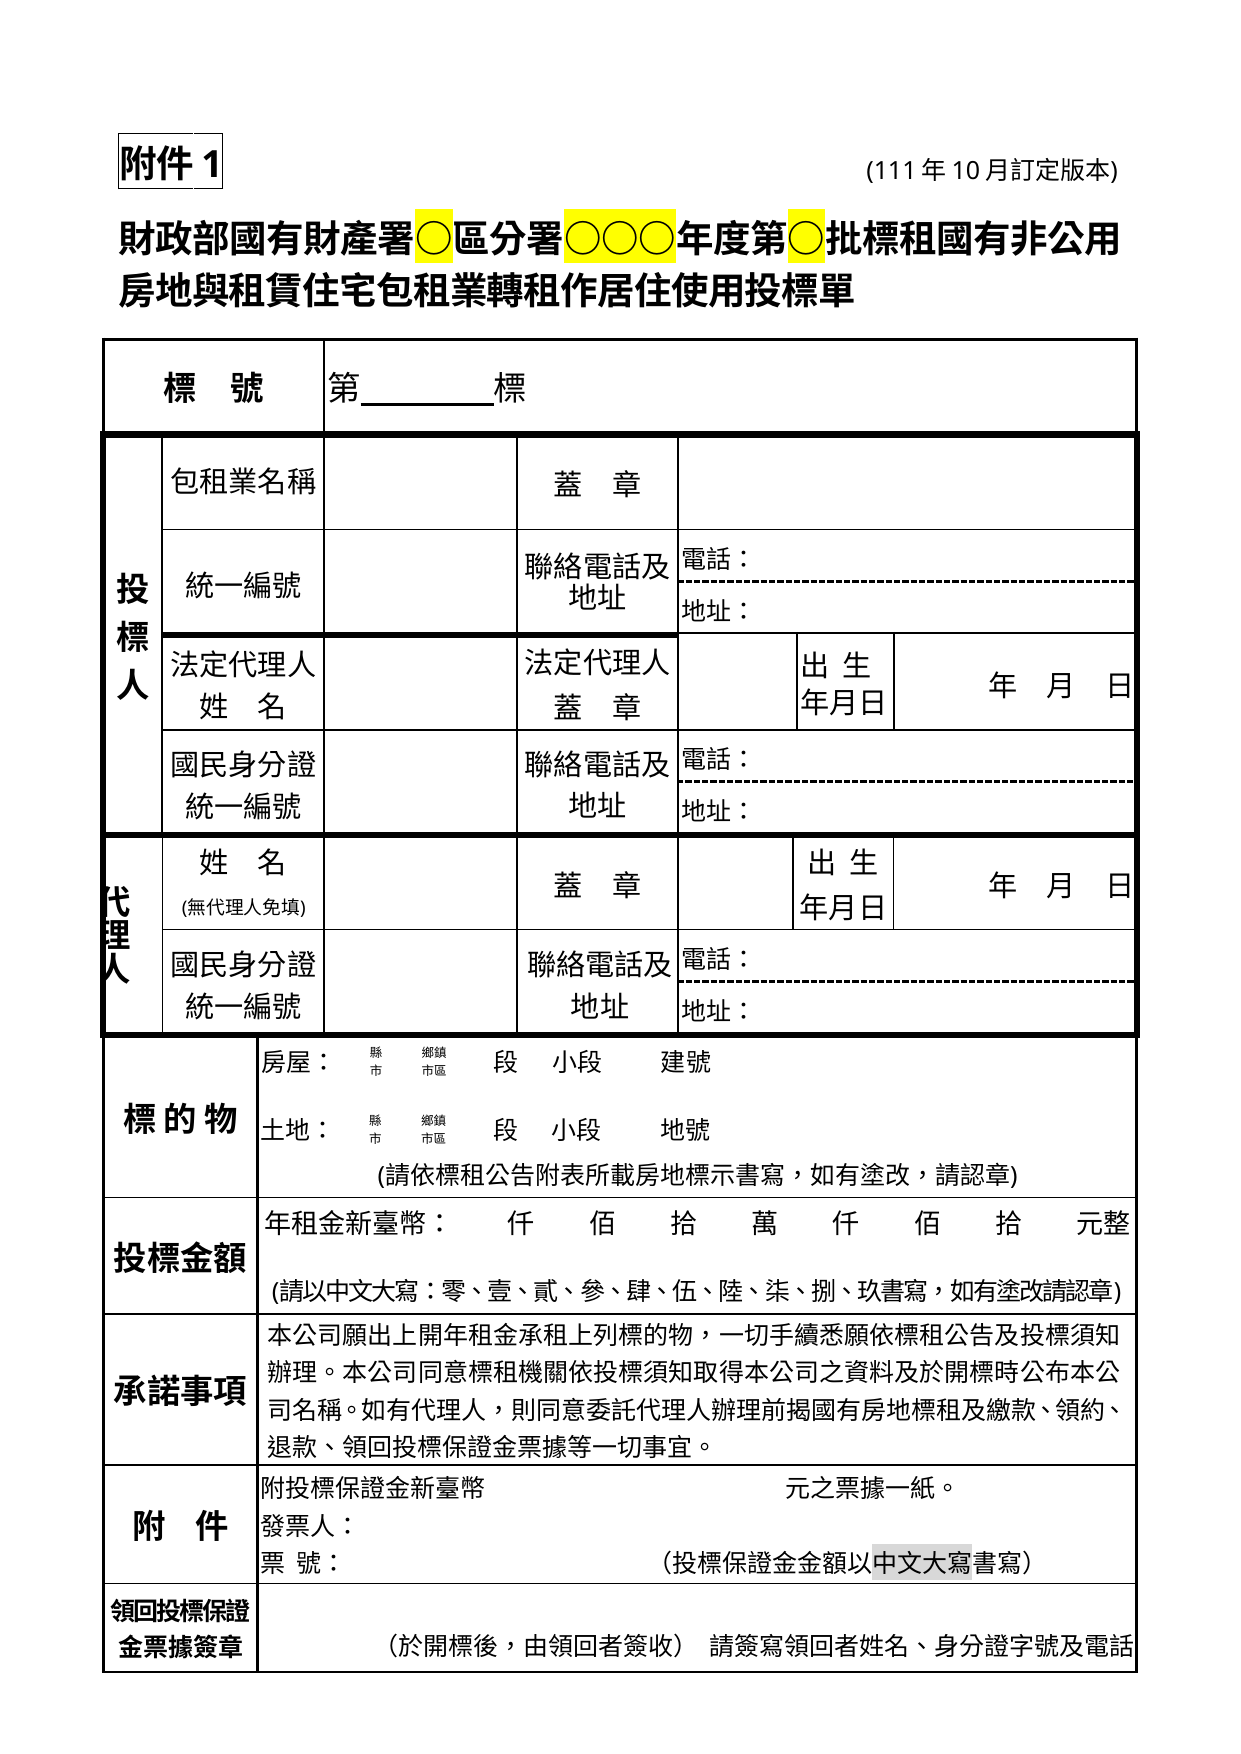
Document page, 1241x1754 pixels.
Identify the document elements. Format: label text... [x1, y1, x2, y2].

table_cell [325, 438, 516, 529]
table_header 標 號 [105, 341, 323, 431]
table_cell 投 標 人 [106, 438, 161, 832]
table_cell 投標金額 [105, 1198, 256, 1313]
table_cell （於開標後，由領回者簽收） 請簽寫領回者姓名、身分證字號及電話 [259, 1584, 1135, 1671]
table_cell 包租業名稱 [163, 438, 323, 529]
table_cell [679, 634, 796, 729]
table_cell 姓 名 (無代理人免填) [163, 838, 323, 929]
table_cell 聯絡電話及地址 [518, 731, 677, 832]
table_cell 蓋 章 [518, 838, 677, 929]
table_cell 年 月 日 [894, 838, 1134, 929]
table_cell 電話： [679, 930, 1134, 980]
table_cell 附 件 [105, 1466, 256, 1582]
table_cell 地址： [679, 580, 1134, 632]
table_cell 聯絡電話及地址 [518, 530, 677, 632]
text [223, 136, 1122, 188]
table_cell 領回投標保證金票據簽章 [105, 1584, 256, 1671]
table_cell 年 月 日 [895, 634, 1134, 729]
table_cell 附投標保證金新臺幣 元之票據一紙。 發票人： 票 號： （投標保證金金額以中文大寫書寫） [259, 1466, 1135, 1582]
table_cell 法定代理人 蓋 章 [518, 638, 677, 729]
table_cell 電話： [679, 530, 1134, 580]
table_cell [679, 438, 1134, 529]
table_cell 年租金新臺幣： 仟 佰 拾 萬 仟 佰 拾 元整 (請以中文大寫：零、壹、貳、參、肆、伍、陸、柒、捌、玖書寫，如有塗改請認章) [259, 1198, 1135, 1313]
table_cell 本公司願出上開年租金承租上列標的物，一切手續悉願依標租公告及投標須知辦理。本公司同意標租機關依投標須知取得本公司之資料及於開標時公布本公司名稱。如有代理人，則同意委託代理人辦理前揭國有房地標租及繳款、領約、退款、領回投標保證金票據等一切事宜。 [259, 1315, 1135, 1464]
table_cell 國民身分證 統一編號 [163, 731, 323, 832]
table_cell 聯絡電話及地址 [518, 930, 677, 1032]
table_cell 電話： [679, 731, 1134, 780]
table_cell [325, 731, 516, 832]
table_cell [679, 838, 792, 929]
table_cell [325, 530, 516, 632]
table_cell 地址： [679, 980, 1134, 1032]
table_cell [325, 638, 516, 729]
table_cell 標 的 物 [105, 1038, 256, 1197]
table_cell 出 生年月日 [794, 838, 893, 929]
table_cell 國民身分證 統一編號 [163, 930, 323, 1032]
table_cell 承諾事項 [105, 1315, 256, 1464]
table_cell 代理人 [106, 838, 162, 1032]
table_cell [325, 838, 516, 929]
table_cell [325, 930, 516, 1032]
text (111年10月訂定版本) [866, 150, 1130, 187]
text 財政部國有財產署○區分署○○○年度第○批標租國有非公用房地與租賃住宅包租業轉租作居住使用投標單 [118, 211, 1122, 315]
table_cell 出 生 年月日 [798, 634, 893, 729]
table_cell 地址： [679, 780, 1134, 832]
text 附件1 [119, 136, 222, 188]
table_cell 法定代理人 姓 名 [163, 638, 323, 729]
table_cell 統一編號 [163, 530, 323, 632]
table_header 第 標 [325, 341, 1135, 431]
table_cell 蓋 章 [518, 438, 677, 529]
table_cell 房屋： 縣 市 鄉鎮市區 段 小段 建號 土地： 縣 市 鄉鎮市區 段 小段 地號 (請依標租公告附表所載房地標示書寫，如有塗改，請認章) [259, 1038, 1135, 1197]
